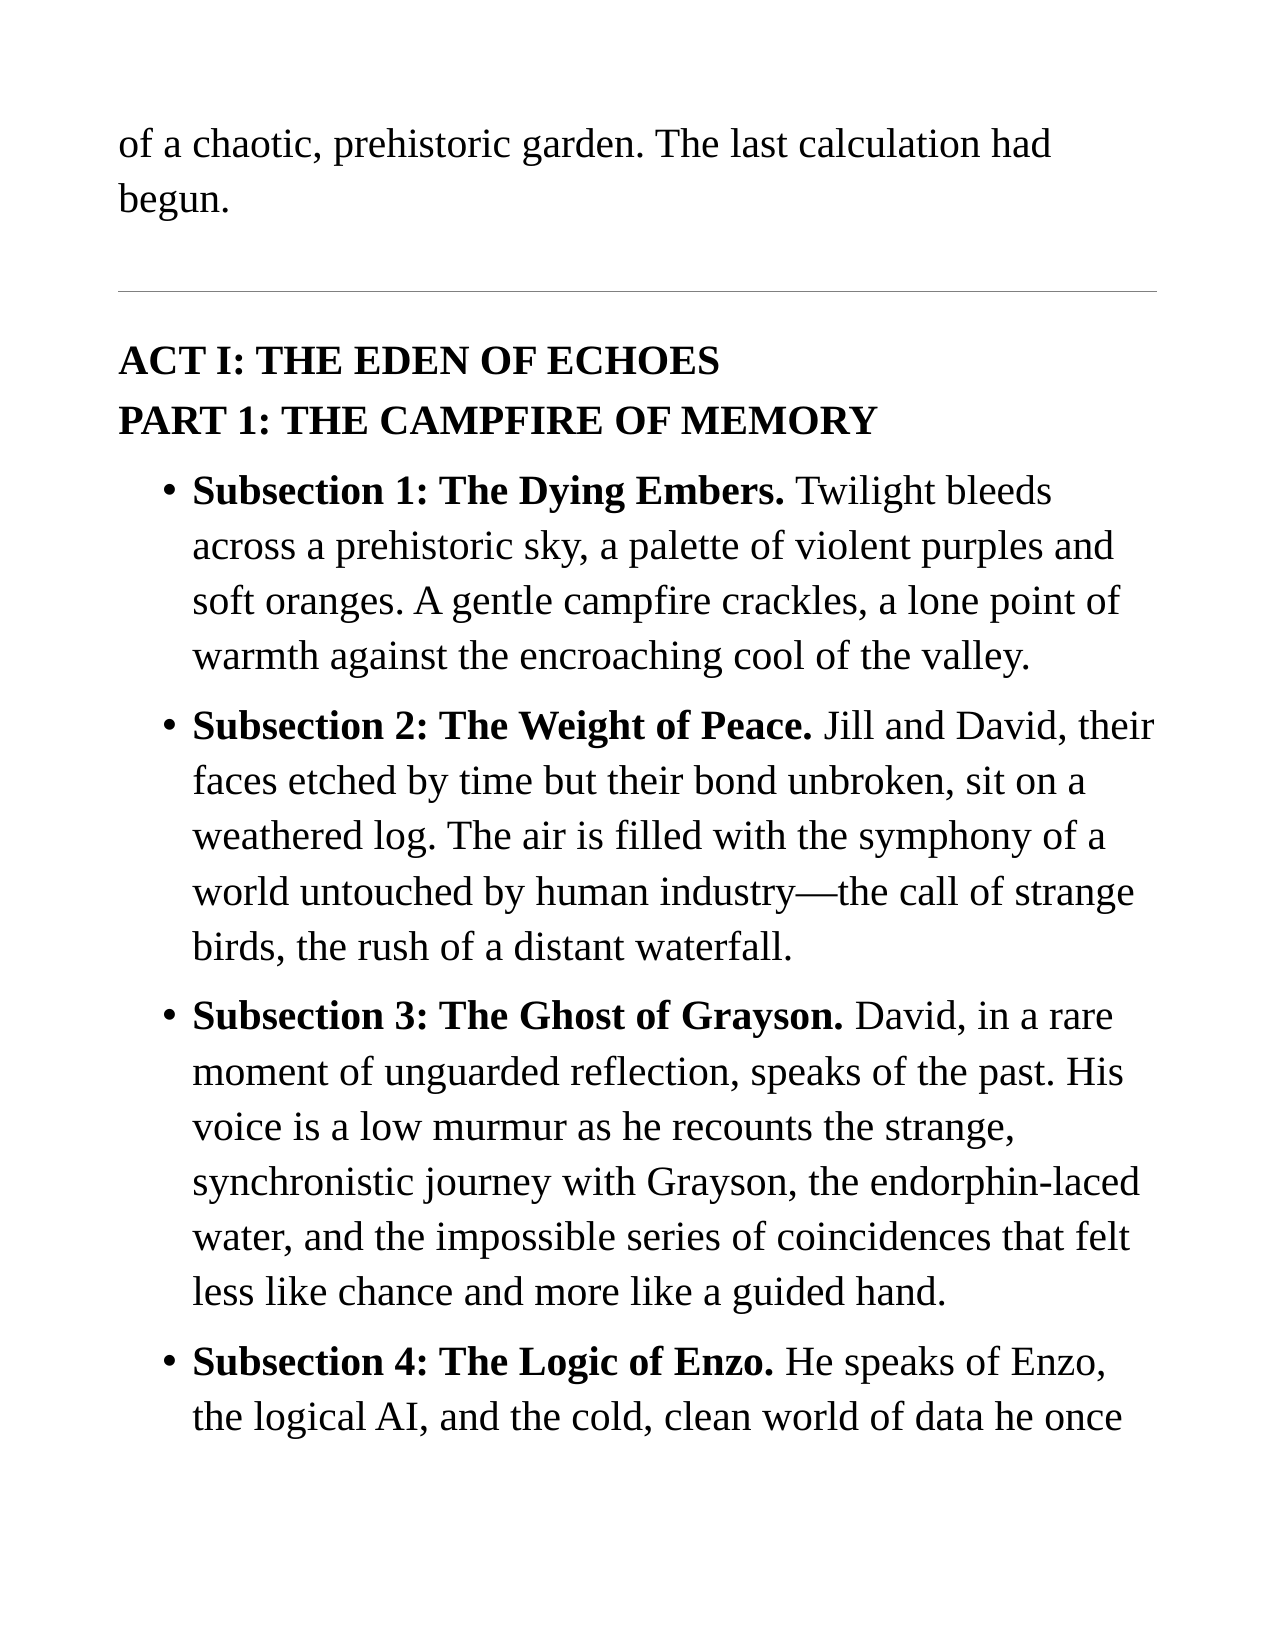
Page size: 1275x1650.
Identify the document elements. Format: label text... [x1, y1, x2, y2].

list Subsection 3: The Ghost of Grayson. David, in a rare moment of unguarded reflection, speaks of the past. His voice is a low murmur as he recounts the strange, synchronistic journey with Grayson, the endorphin-laced water, and the impossible series of coincidences that felt less like chance and more like a guided hand. [162, 991, 1157, 1314]
list Subsection 2: The Weight of Peace. Jill and David, their faces etched by time but their bond unbroken, sit on a weathered log. The air is filled with the symphony of a world untouched by human industry—the call of strange birds, the rush of a distant waterfall. [162, 701, 1157, 969]
text of a chaotic, prehistoric garden. The last calculation had begun. [118, 118, 1157, 221]
list Subsection 4: The Logic of Enzo. He speaks of Enzo, the logical AI, and the cold, clean world of data he once [162, 1336, 1157, 1439]
subtitle ACT I: THE EDEN OF ECHOES [118, 335, 1157, 383]
list Subsection 1: The Dying Embers. Twilight bleeds across a prehistoric sky, a palette of violent purples and soft oranges. A gentle campfire crackles, a lone point of warmth against the encroaching cool of the valley. [162, 465, 1157, 679]
text PART 1: THE CAMPFIRE OF MEMORY [118, 396, 1157, 444]
